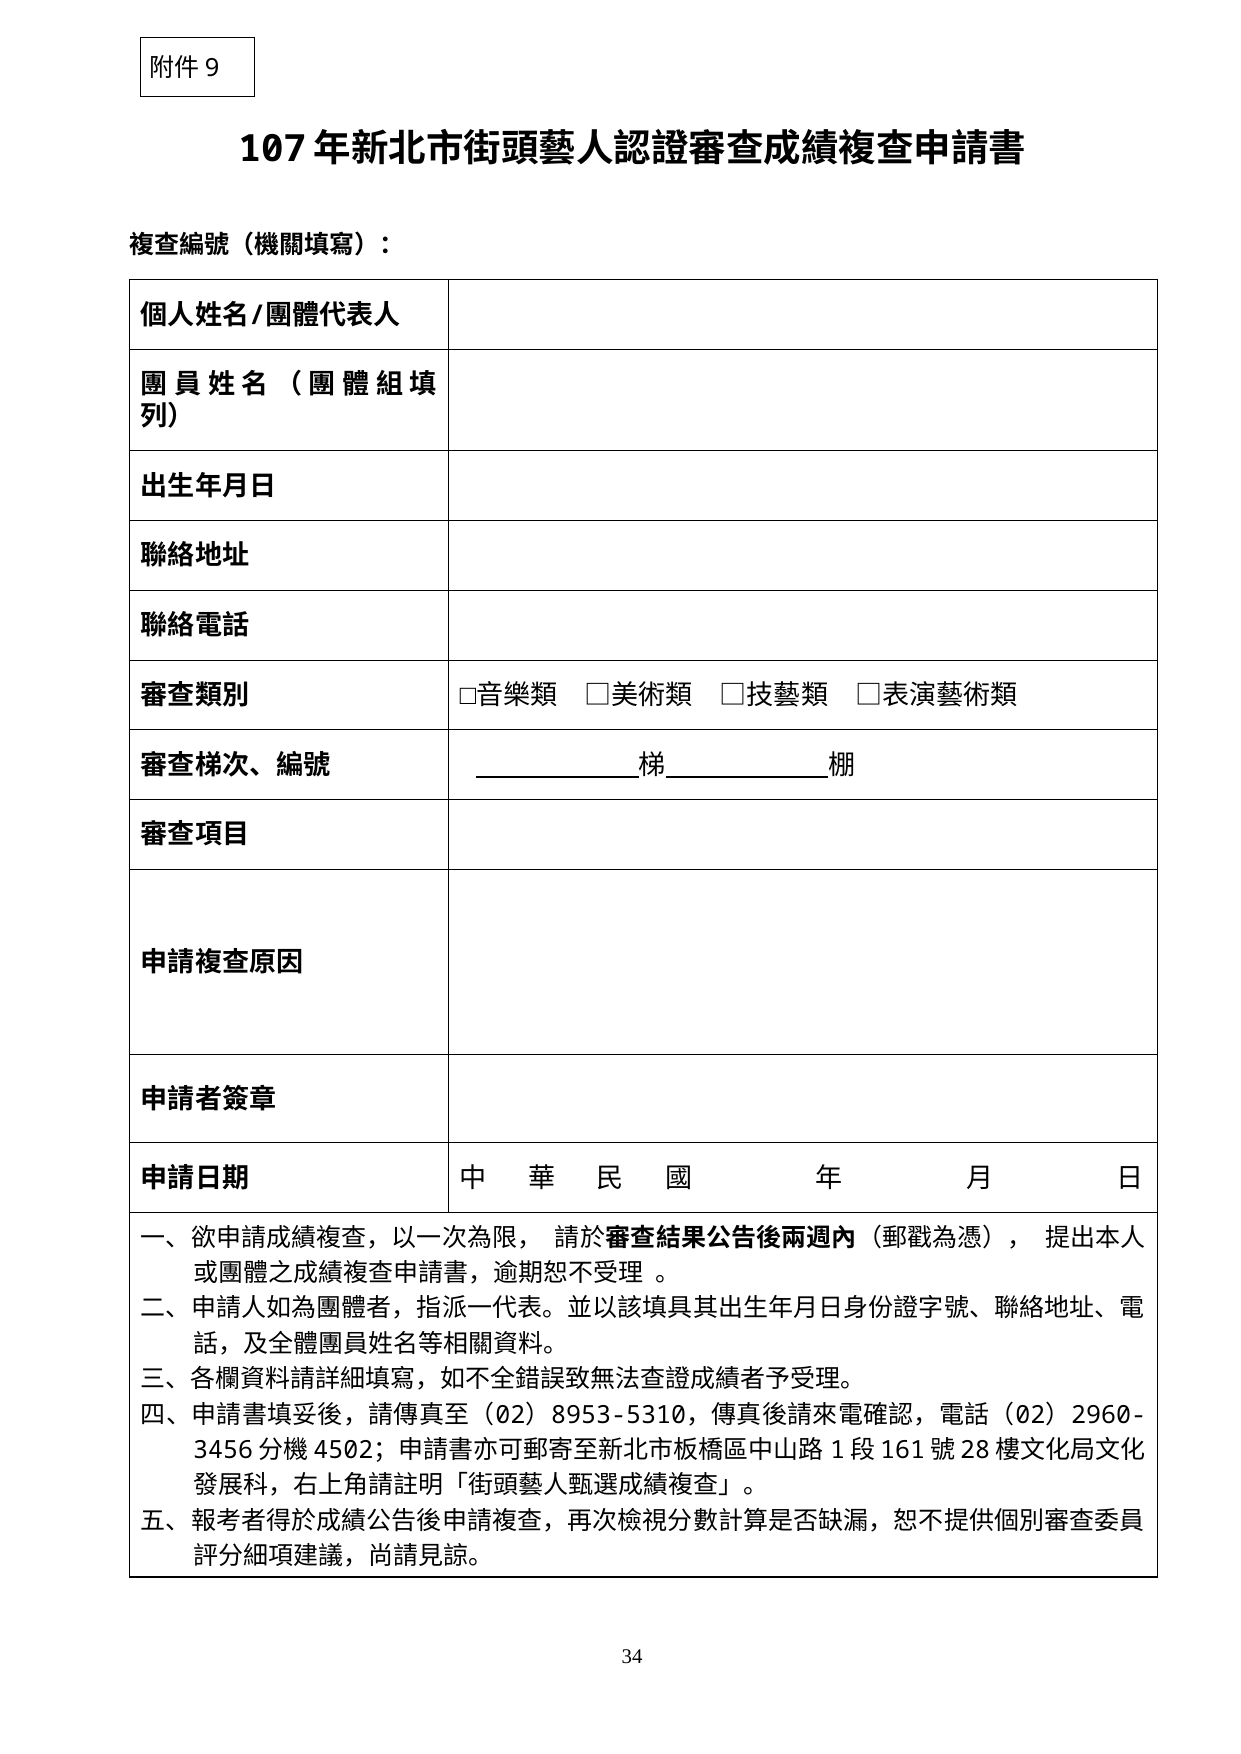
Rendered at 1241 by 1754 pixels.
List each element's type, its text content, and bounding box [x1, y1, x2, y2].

table_cell [449, 870, 1157, 1054]
table_cell [449, 1055, 1157, 1142]
table_cell □音樂類 □美術類 □技藝類 □表演藝術類 [449, 661, 1157, 729]
table_cell 團員姓名（團體組填列） [130, 350, 448, 450]
table_cell [449, 591, 1157, 659]
text 複查編號（機關填寫）： [129, 224, 1122, 261]
table_cell [449, 350, 1157, 450]
table_cell 申請複查原因 [130, 870, 448, 1054]
table_cell 一、欲申請成績複查，以一次為限， 請於審查結果公告後兩週內（郵戳為憑）， 提出本人或團體之成績複查申請書，逾期恕不受理 。 二、申請人如為團體者，指派一代表。並以該填具其出生年月日身份證字號、聯絡地址、電話，及全體團員姓名等相關資料。 三、各欄資料請詳細填寫，如不全錯誤致無法查證成績者予受理。 四、申請書填妥後，請傳真至（02）8953-5310，傳真後請來電確認，電話（02）2960-3456分機4502；申請書亦可郵寄至新北市板橋區中山路1段161號28樓文化局文化發展科，右上角請註明「街頭藝人甄選成績複查」。 五、報考者得於成績公告後申請複查，再次檢視分數計算是否缺漏，恕不提供個別審查委員評分細項建議，尚請見諒。 [130, 1213, 1157, 1576]
table_cell 審查項目 [130, 800, 448, 869]
text 附件9 [149, 47, 245, 83]
table_cell 申請者簽章 [130, 1055, 448, 1142]
text 107年新北市街頭藝人認證審查成績複查申請書 [142, 118, 1122, 173]
table_cell 審查類別 [130, 661, 448, 729]
table_cell 梯 棚 [449, 730, 1157, 799]
table_cell 申請日期 [130, 1143, 448, 1212]
table_cell 中 華 民 國 年 月 日 [449, 1143, 1157, 1212]
table_cell 審查梯次、編號 [130, 730, 448, 799]
table_cell 出生年月日 [130, 451, 448, 520]
table_cell 聯絡電話 [130, 591, 448, 659]
table_cell 聯絡地址 [130, 521, 448, 590]
table_cell [449, 521, 1157, 590]
table_cell [449, 800, 1157, 869]
table_cell [449, 451, 1157, 520]
table_header 個人姓名/團體代表人 [130, 280, 448, 349]
table_header [449, 280, 1157, 349]
